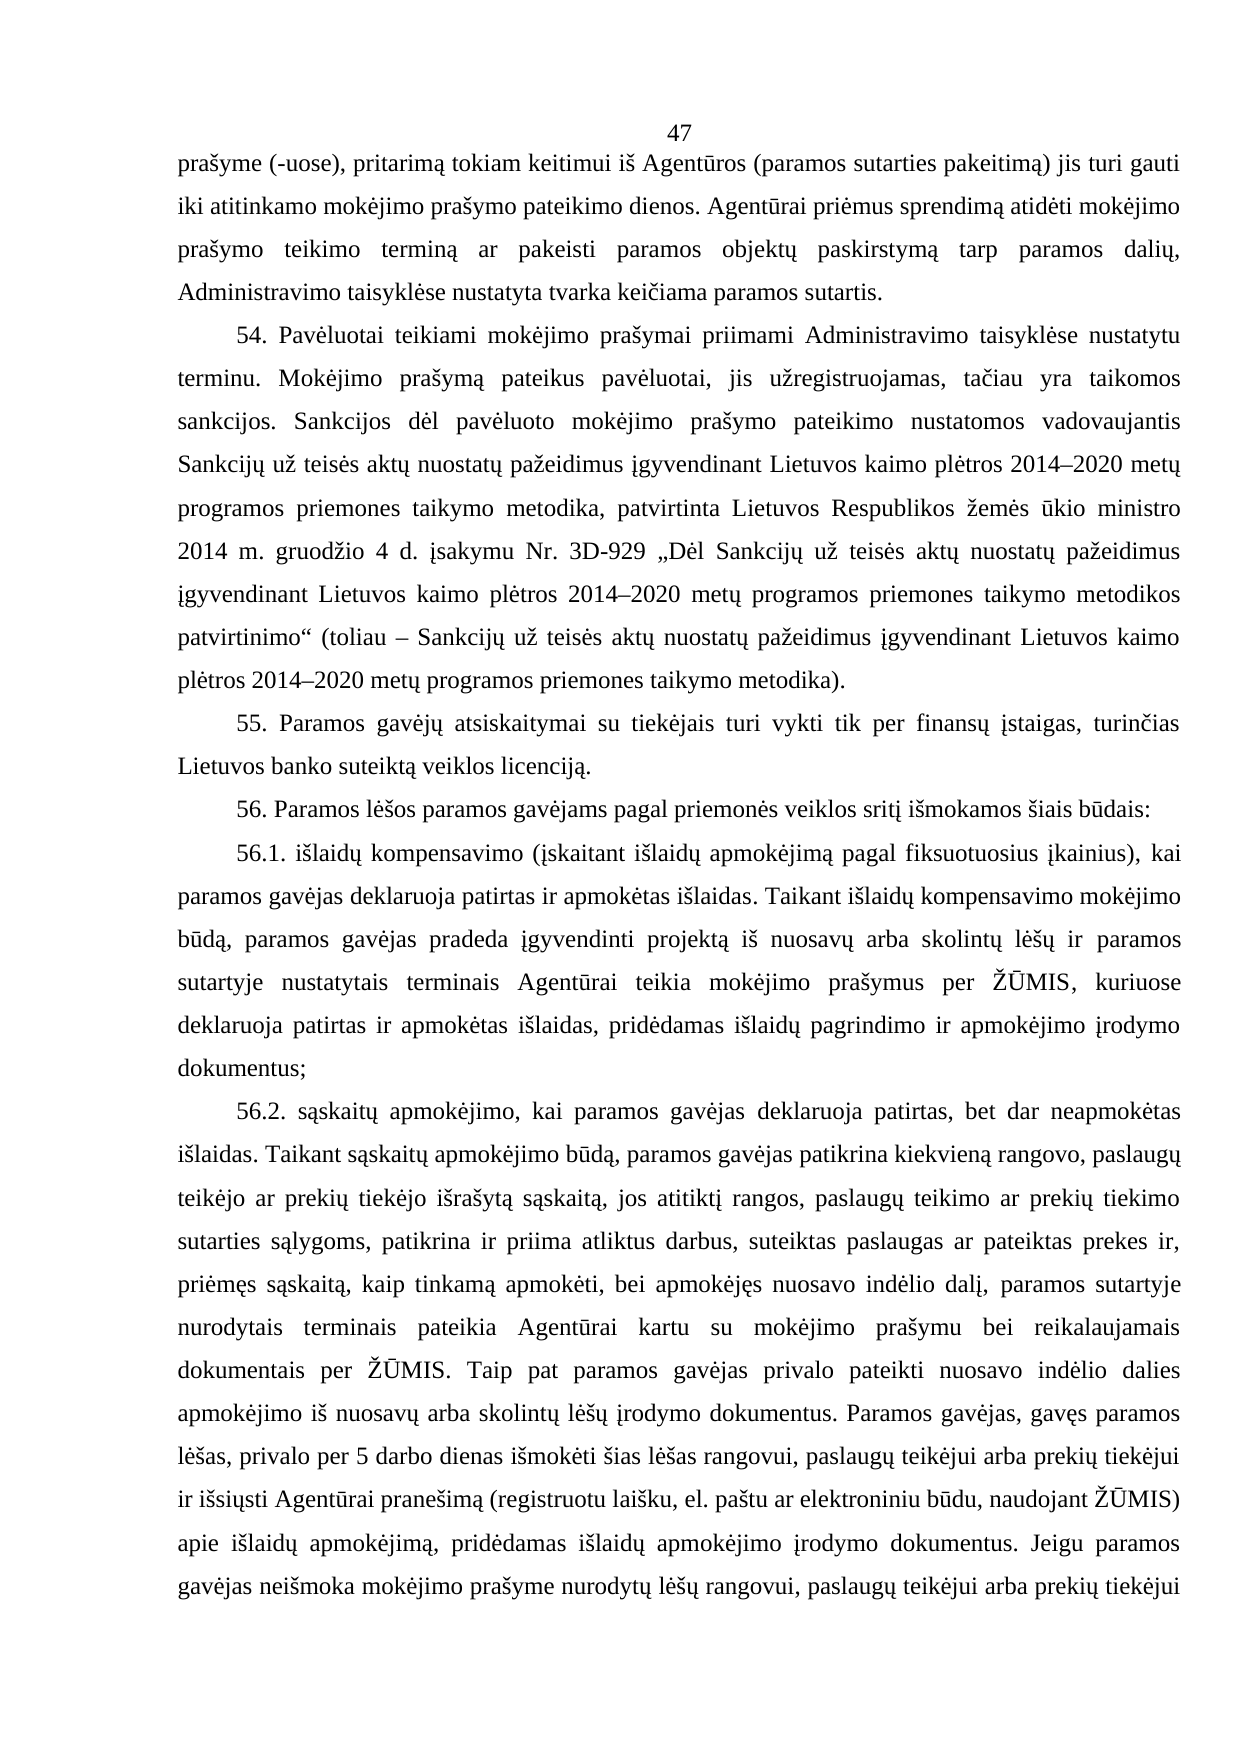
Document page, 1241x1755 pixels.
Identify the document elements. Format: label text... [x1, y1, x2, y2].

text 56.1. išlaidų kompensavimo (įskaitant išlaidų apmokėjimą pagal fiksuotuosius įkainius), kai paramos gavėjas deklaruoja patirtas ir apmokėtas išlaidas. Taikant išlaidų kompensavimo mokėjimo būdą, paramos gavėjas pradeda įgyvendinti projektą iš nuosavų arba skolintų lėšų ir paramos sutartyje nustatytais terminais Agentūrai teikia mokėjimo prašymus per ŽŪMIS, kuriuose deklaruoja patirtas ir apmokėtas išlaidas, pridėdamas išlaidų pagrindimo ir apmokėjimo įrodymo dokumentus; [177, 838, 1181, 1082]
text 56.2. sąskaitų apmokėjimo, kai paramos gavėjas deklaruoja patirtas, bet dar neapmokėtas išlaidas. Taikant sąskaitų apmokėjimo būdą, paramos gavėjas patikrina kiekvieną rangovo, paslaugų teikėjo ar prekių tiekėjo išrašytą sąskaitą, jos atitiktį rangos, paslaugų teikimo ar prekių tiekimo sutarties sąlygoms, patikrina ir priima atliktus darbus, suteiktas paslaugas ar pateiktas prekes ir, priėmęs sąskaitą, kaip tinkamą apmokėti, bei apmokėjęs nuosavo indėlio dalį, paramos sutartyje nurodytais terminais pateikia Agentūrai kartu su mokėjimo prašymu bei reikalaujamais dokumentais per ŽŪMIS. Taip pat paramos gavėjas privalo pateikti nuosavo indėlio dalies apmokėjimo iš nuosavų arba skolintų lėšų įrodymo dokumentus. Paramos gavėjas, gavęs paramos lėšas, privalo per 5 darbo dienas išmokėti šias lėšas rangovui, paslaugų teikėjui arba prekių tiekėjui ir išsiųsti Agentūrai pranešimą (registruotu laišku, el. paštu ar elektroniniu būdu, naudojant ŽŪMIS) apie išlaidų apmokėjimą, pridėdamas išlaidų apmokėjimo įrodymo dokumentus. Jeigu paramos gavėjas neišmoka mokėjimo prašyme nurodytų lėšų rangovui, paslaugų teikėjui arba prekių tiekėjui [177, 1096, 1181, 1599]
text 55. Paramos gavėjų atsiskaitymai su tiekėjais turi vykti tik per finansų įstaigas, turinčias Lietuvos banko suteiktą veiklos licenciją. [177, 708, 1181, 780]
text 56. Paramos lėšos paramos gavėjams pagal priemonės veiklos sritį išmokamos šiais būdais: [177, 794, 1181, 823]
text prašyme (-uose), pritarimą tokiam keitimui iš Agentūros (paramos sutarties pakeitimą) jis turi gauti iki atitinkamo mokėjimo prašymo pateikimo dienos. Agentūrai priėmus sprendimą atidėti mokėjimo prašymo teikimo terminą ar pakeisti paramos objektų paskirstymą tarp paramos dalių, Administravimo taisyklėse nustatyta tvarka keičiama paramos sutartis. [177, 148, 1181, 306]
text 54. Pavėluotai teikiami mokėjimo prašymai priimami Administravimo taisyklėse nustatytu terminu. Mokėjimo prašymą pateikus pavėluotai, jis užregistruojamas, tačiau yra taikomos sankcijos. Sankcijos dėl pavėluoto mokėjimo prašymo pateikimo nustatomos vadovaujantis Sankcijų už teisės aktų nuostatų pažeidimus įgyvendinant Lietuvos kaimo plėtros 2014–2020 metų programos priemones taikymo metodika, patvirtinta Lietuvos Respublikos žemės ūkio ministro 2014 m. gruodžio 4 d. įsakymu Nr. 3D-929 „Dėl Sankcijų už teisės aktų nuostatų pažeidimus įgyvendinant Lietuvos kaimo plėtros 2014–2020 metų programos priemones taikymo metodikos patvirtinimo“ (toliau – Sankcijų už teisės aktų nuostatų pažeidimus įgyvendinant Lietuvos kaimo plėtros 2014–2020 metų programos priemones taikymo metodika). [177, 320, 1181, 694]
